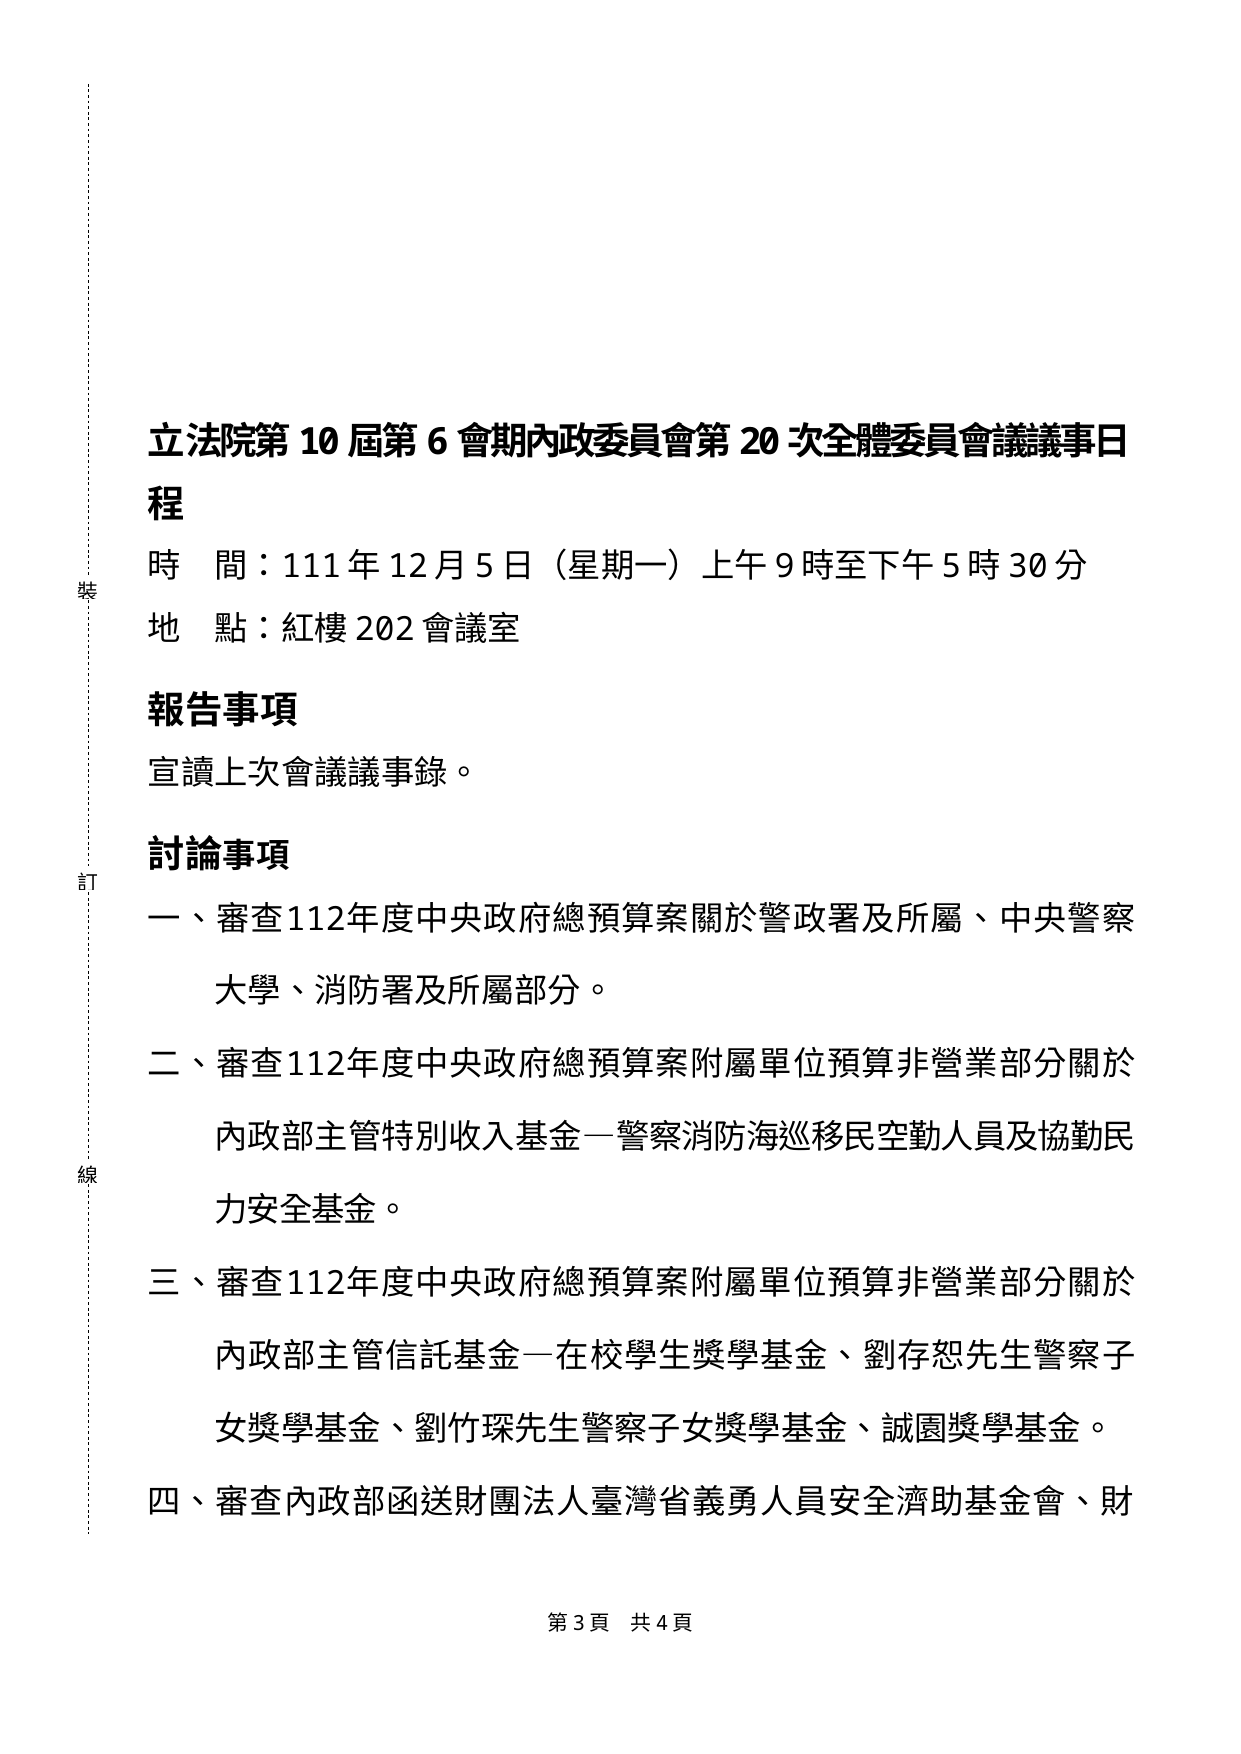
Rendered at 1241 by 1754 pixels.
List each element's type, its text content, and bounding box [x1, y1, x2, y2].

text 一、審查112年度中央政府總預算案關於警政署及所屬、中央警察大學、消防署及所屬部分。 [148, 872, 1137, 1017]
text 三、審查112年度中央政府總預算案附屬單位預算非營業部分關於內政部主管信託基金—在校學生獎學基金、劉存恕先生警察子女獎學基金、劉竹琛先生警察子女獎學基金、誠園獎學基金。 [148, 1236, 1137, 1455]
text 二、審查112年度中央政府總預算案附屬單位預算非營業部分關於內政部主管特別收入基金—警察消防海巡移民空勤人員及協勤民力安全基金。 [148, 1017, 1137, 1236]
text 四、審查內政部函送財團法人臺灣省義勇人員安全濟助基金會、財 [148, 1455, 1137, 1528]
text 討論事項 [148, 809, 1092, 872]
text 報告事項 [148, 665, 1092, 728]
text 立法院第10屆第6會期內政委員會第20次全體委員會議議事日程 [148, 397, 1152, 522]
text 宣讀上次會議議事錄。 [148, 728, 1092, 790]
text 地 點：紅樓202會議室 [148, 584, 1092, 647]
text 時 間：111年12月5日（星期一）上午9時至下午5時30分 [148, 522, 1092, 584]
